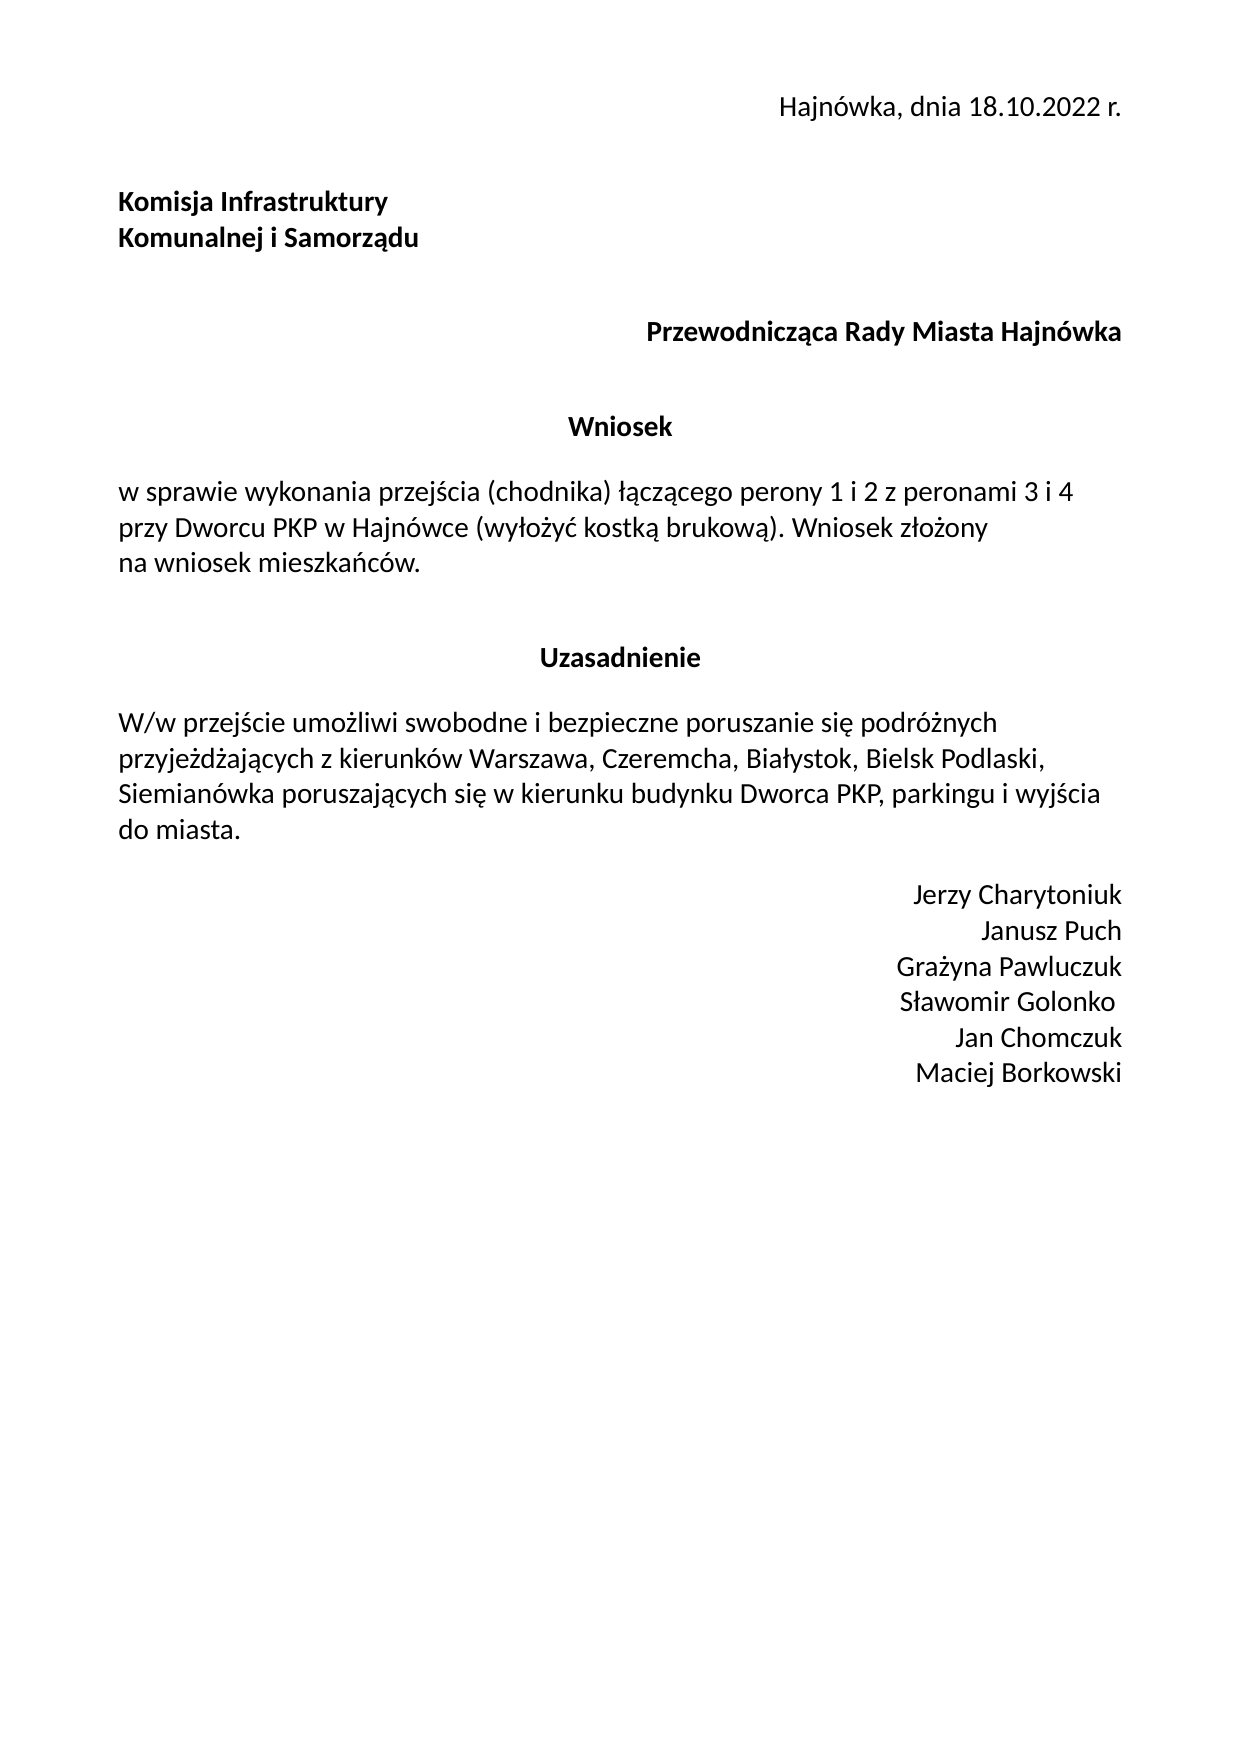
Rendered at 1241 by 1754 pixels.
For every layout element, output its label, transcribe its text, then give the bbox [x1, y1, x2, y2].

text W/w przejście umożliwi swobodne i bezpieczne poruszanie się podróżnych przyjeżdżających z kierunków Warszawa, Czeremcha, Białystok, Bielsk Podlaski, Siemianówka poruszających się w kierunku budynku Dworca PKP, parkingu i wyjścia do miasta. [118, 704, 1122, 847]
text w sprawie wykonania przejścia (chodnika) łączącego perony 1 i 2 z peronami 3 i 4 przy Dworcu PKP w Hajnówce (wyłożyć kostką brukową). Wniosek złożony na wniosek mieszkańców. [118, 473, 1122, 580]
text Jan Chomczuk [118, 1019, 1122, 1054]
text Grażyna Pawluczuk [118, 948, 1122, 983]
text Maciej Borkowski [118, 1054, 1122, 1090]
text Komunalnej i Samorządu [118, 219, 1122, 254]
text Sławomir Golonko [118, 983, 1122, 1019]
text Janusz Puch [118, 912, 1122, 948]
text Wniosek [118, 408, 1122, 444]
text Komisja Infrastruktury [118, 183, 1122, 219]
text Przewodnicząca Rady Miasta Hajnówka [118, 313, 1122, 349]
text Jerzy Charytoniuk [118, 876, 1122, 912]
text Hajnówka, dnia 18.10.2022 r. [118, 88, 1122, 124]
text Uzasadnienie [118, 639, 1122, 675]
